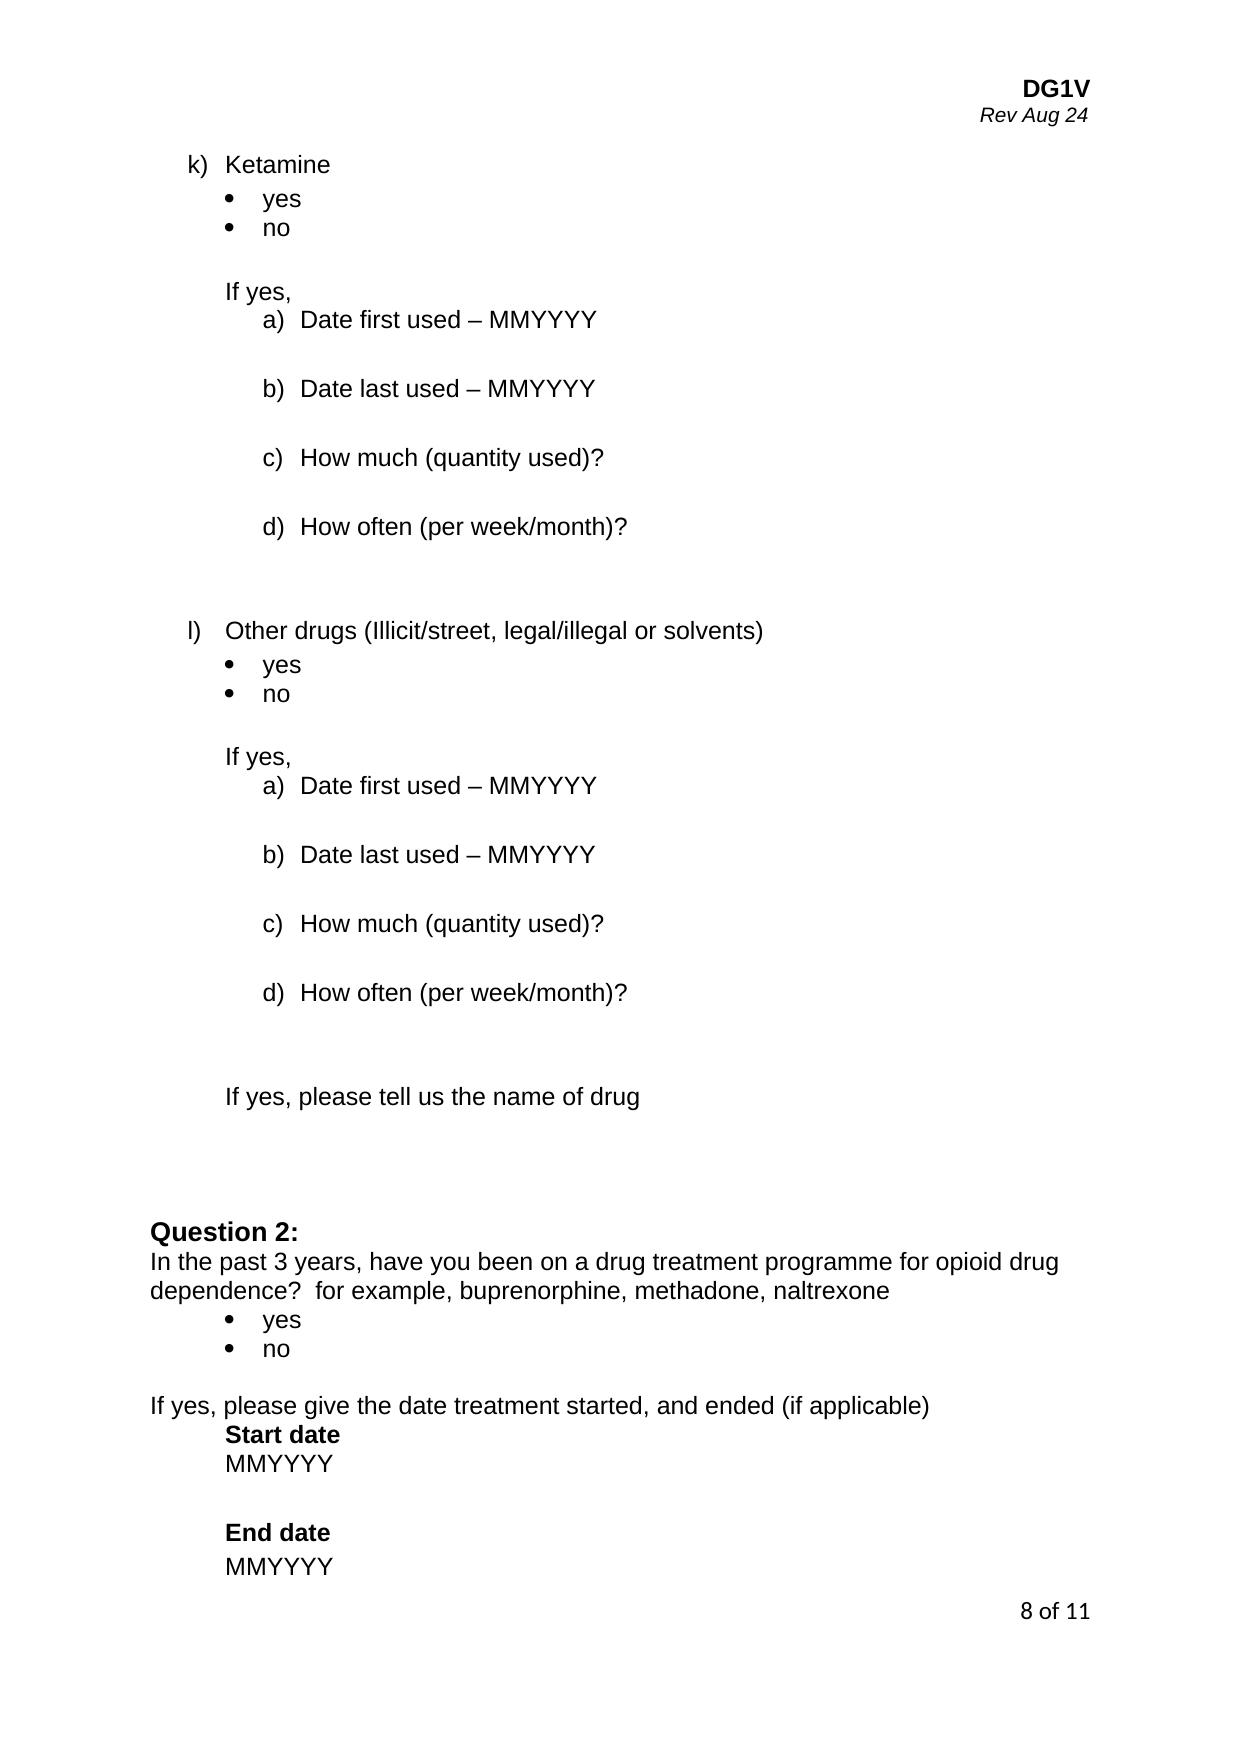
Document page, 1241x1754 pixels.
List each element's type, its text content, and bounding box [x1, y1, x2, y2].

list yes [225, 184, 1090, 213]
list How often (per week/month)? [262, 512, 1090, 541]
list Date last used – MMYYYY [262, 840, 1090, 869]
list Ketamine [187, 150, 1090, 179]
text MMYYYY [225, 1449, 1090, 1478]
list Date last used – MMYYYY [262, 374, 1090, 403]
list no [225, 679, 1090, 708]
list Date first used – MMYYYY [262, 305, 1090, 334]
list yes [225, 1305, 1090, 1334]
text In the past 3 years, have you been on a drug treatment programme for opioid drug dependence? for example, buprenorphine, methadone, naltrexone [150, 1247, 1090, 1305]
list Date first used – MMYYYY [262, 771, 1090, 800]
list no [225, 1334, 1090, 1363]
list How much (quantity used)? [262, 443, 1090, 472]
list If yes, [225, 742, 1090, 771]
list If yes, [225, 277, 1090, 305]
list no [225, 213, 1090, 242]
text Question 2: [150, 1216, 1090, 1247]
list How much (quantity used)? [262, 909, 1090, 938]
text Start date [150, 1420, 1090, 1449]
text MMYYYY [225, 1552, 1090, 1581]
list How often (per week/month)? [262, 978, 1090, 1007]
list yes [225, 650, 1090, 679]
list Other drugs (Illicit/street, legal/illegal or solvents) [187, 616, 1090, 644]
text If yes, please give the date treatment started, and ended (if applicable) [150, 1391, 1090, 1420]
text If yes, please tell us the name of drug [225, 1081, 1090, 1110]
text End date [225, 1518, 1090, 1547]
